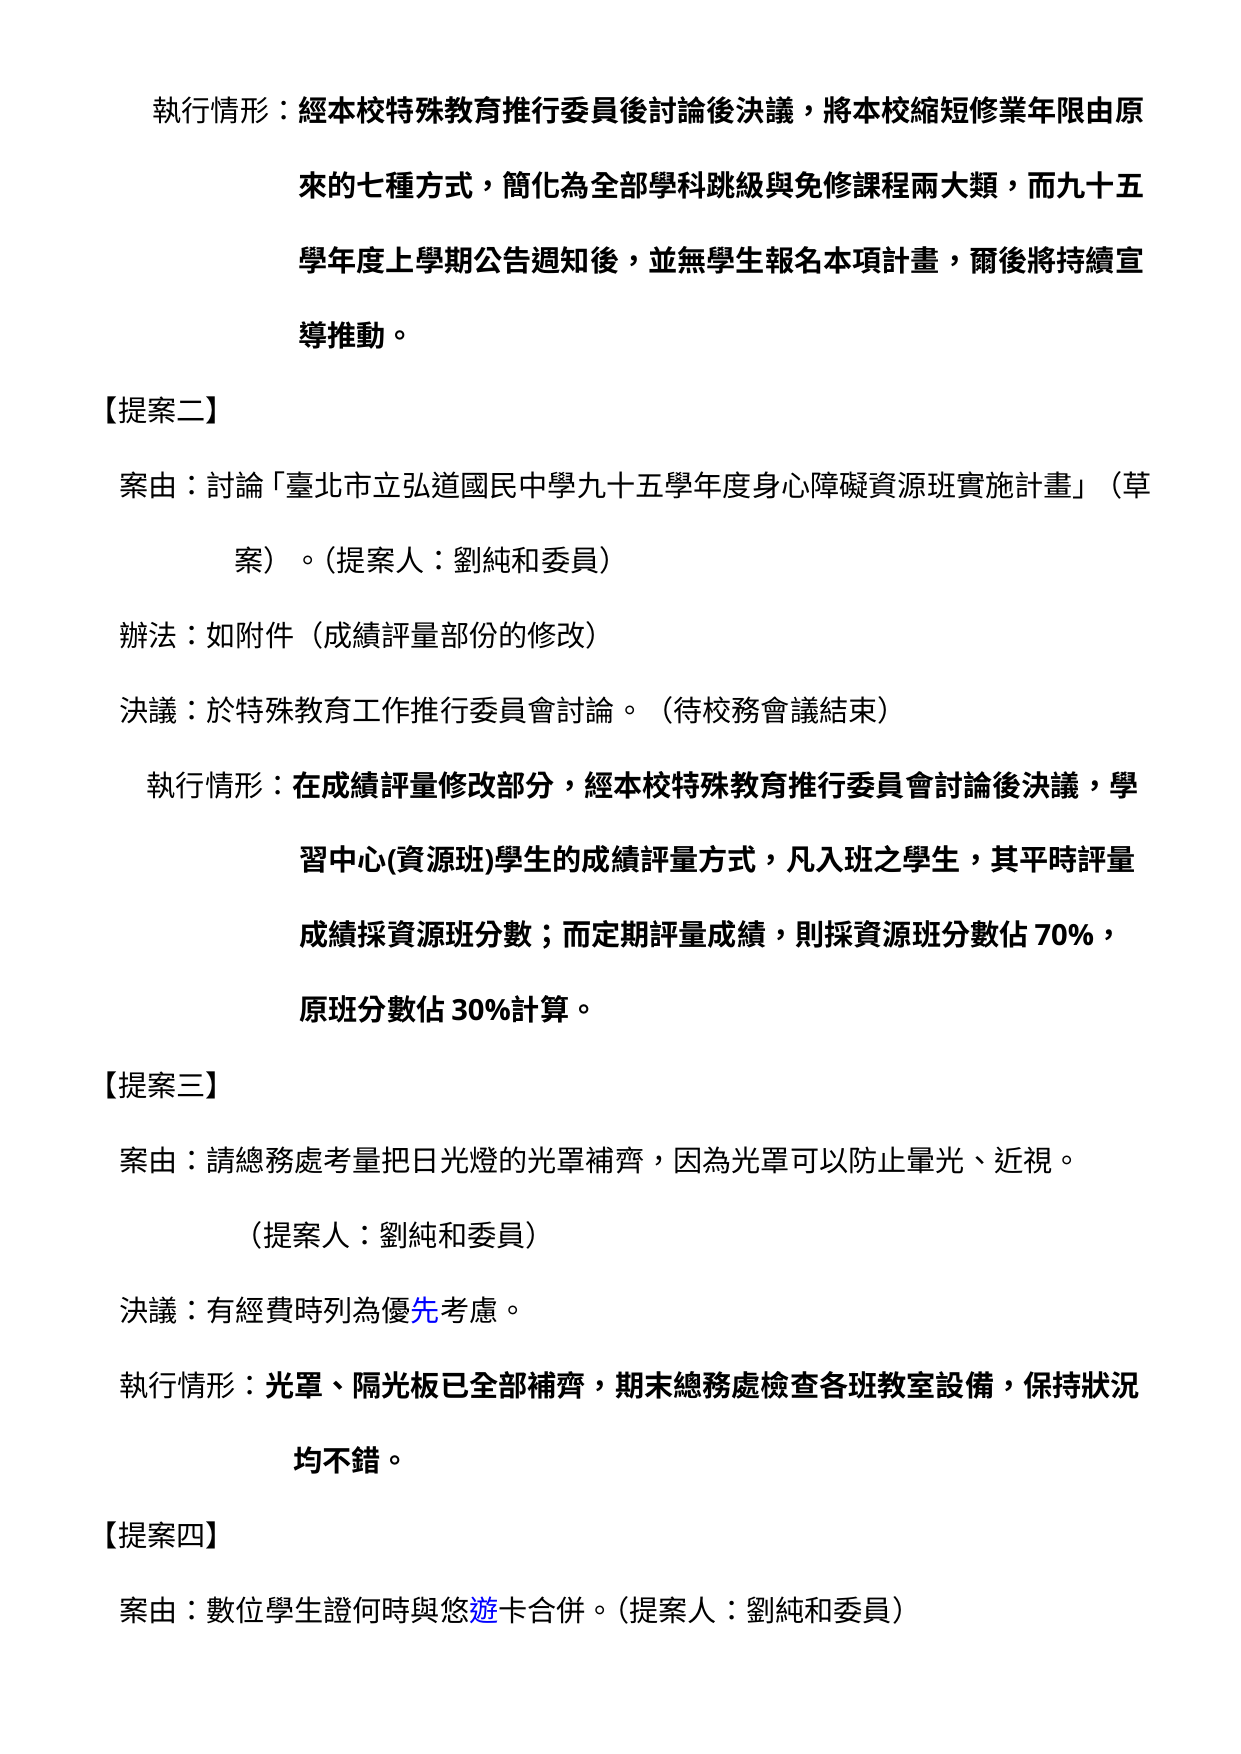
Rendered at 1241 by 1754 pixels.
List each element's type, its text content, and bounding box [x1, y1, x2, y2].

text 案由：請總務處考量把日光燈的光罩補齊，因為光罩可以防止暈光、近視。 [89, 1121, 1152, 1196]
text 【提案三】 [89, 1046, 1152, 1121]
text 案由：數位學生證何時與悠遊卡合併。（提案人：劉純和委員） [89, 1571, 1152, 1646]
text 決議：有經費時列為優先考慮。 [89, 1271, 1152, 1346]
text 執行情形：光罩、隔光板已全部補齊，期末總務處檢查各班教室設備，保持狀況均不錯。 [89, 1346, 1152, 1496]
text 執行情形：在成績評量修改部分，經本校特殊教育推行委員會討論後決議，學習中心(資源班)學生的成績評量方式，凡入班之學生，其平時評量成績採資源班分數；而定期評量成績，則採資源班分數佔70%，原班分數佔30%計算。 [139, 746, 1152, 1046]
text 執行情形：經本校特殊教育推行委員後討論後決議，將本校縮短修業年限由原來的七種方式，簡化為全部學科跳級與免修課程兩大類，而九十五學年度上學期公告週知後，並無學生報名本項計畫，爾後將持續宣導推動。 [152, 71, 1152, 371]
text 案由：討論「臺北市立弘道國民中學九十五學年度身心障礙資源班實施計畫」（草案）。（提案人：劉純和委員） [89, 446, 1152, 596]
text 辦法：如附件（成績評量部份的修改） [89, 596, 1152, 671]
text （提案人：劉純和委員） [234, 1196, 1152, 1271]
text 決議：於特殊教育工作推行委員會討論。（待校務會議結束） [89, 671, 1152, 746]
text 【提案二】 [89, 371, 1152, 446]
text 【提案四】 [89, 1496, 1152, 1571]
